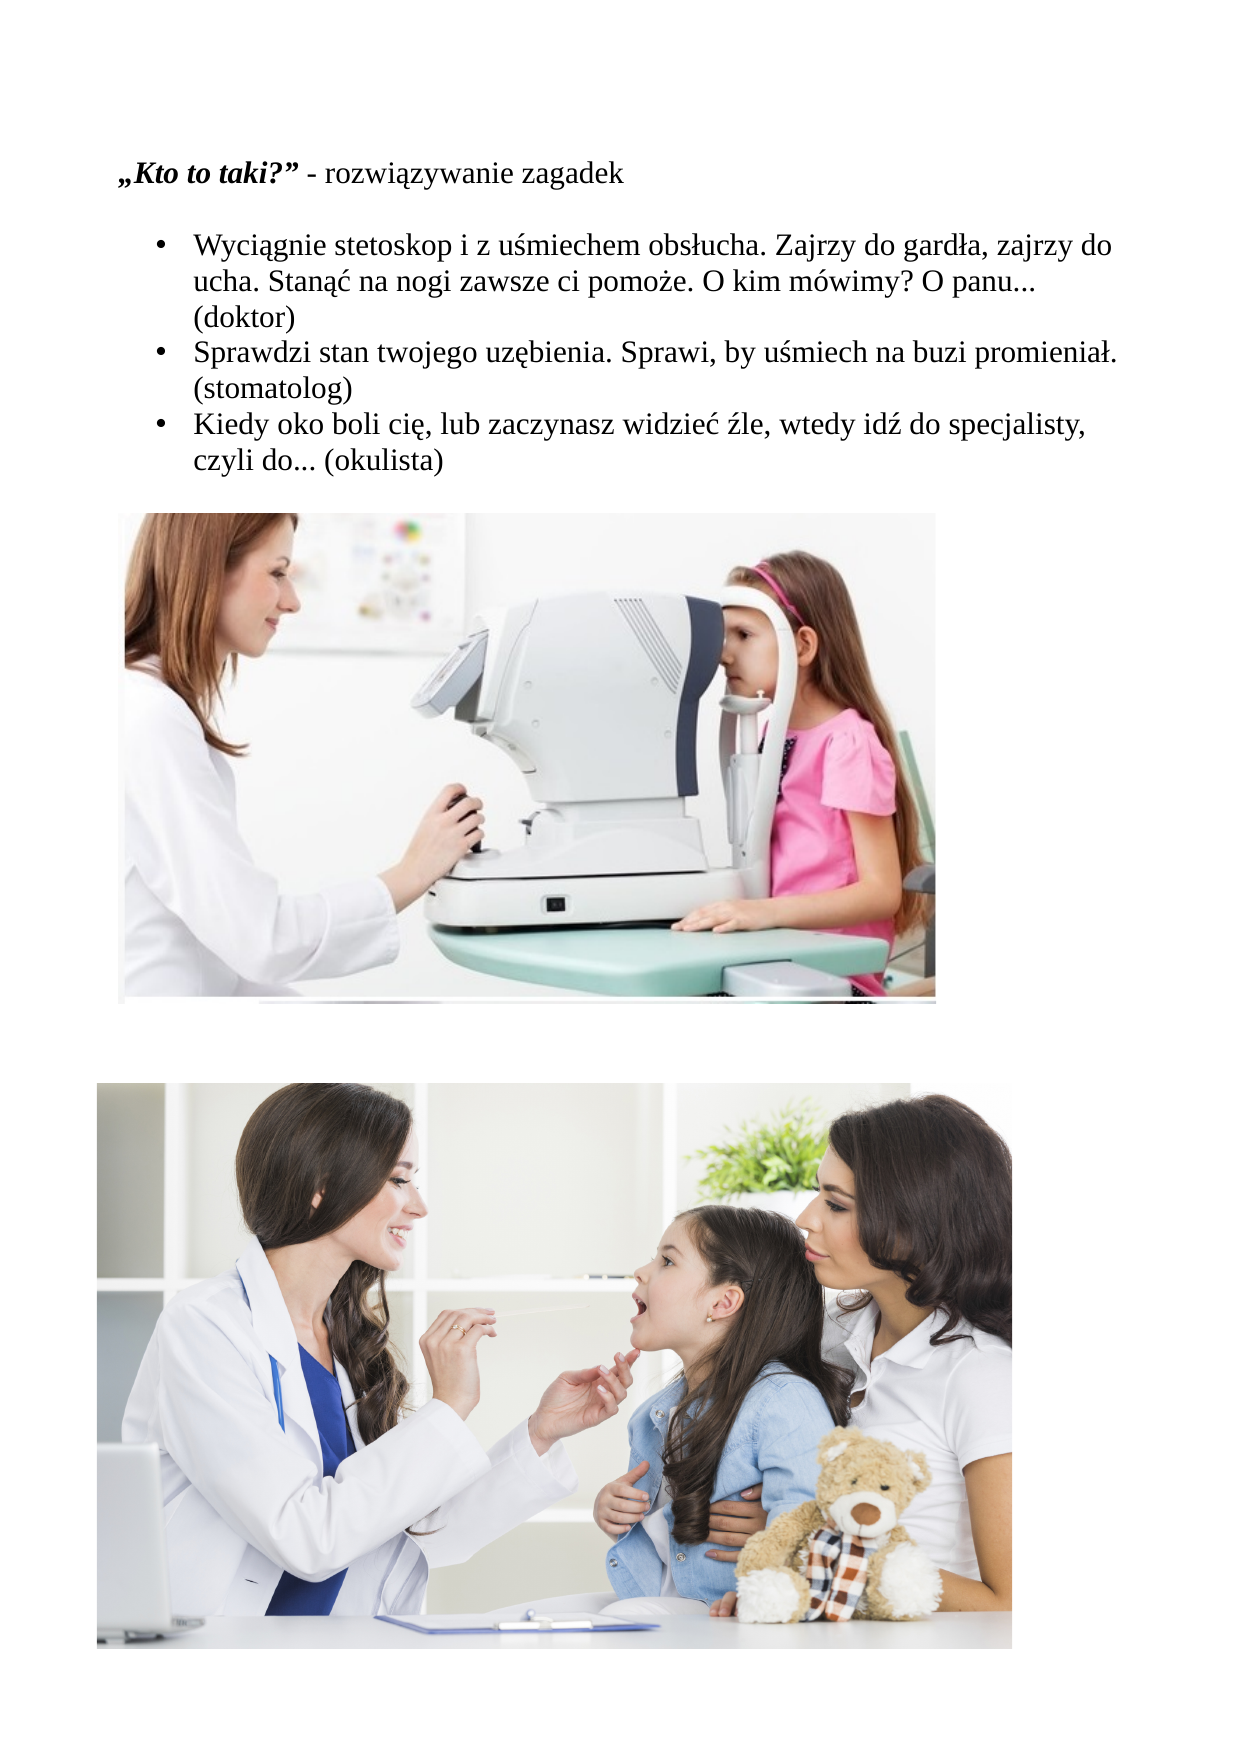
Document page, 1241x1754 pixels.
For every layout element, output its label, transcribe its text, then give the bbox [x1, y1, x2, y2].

list Wyciągnie stetoskop i z uśmiechem obsłucha. Zajrzy do gardła, zajrzy do ucha. Stanąć na nogi zawsze ci pomoże. O kim mówimy? O panu... (doktor) [156, 226, 1122, 334]
list Sprawdzi stan twojego uzębienia. Sprawi, by uśmiech na buzi promieniał. (stomatolog) [156, 334, 1122, 406]
picture [96, 1083, 1013, 1649]
list Kiedy oko boli cię, lub zaczynasz widzieć źle, wtedy idź do specjalisty, czyli do... (okulista) [156, 406, 1122, 477]
picture [118, 513, 937, 1004]
text „Kto to taki?” - rozwiązywanie zagadek [118, 154, 1122, 190]
